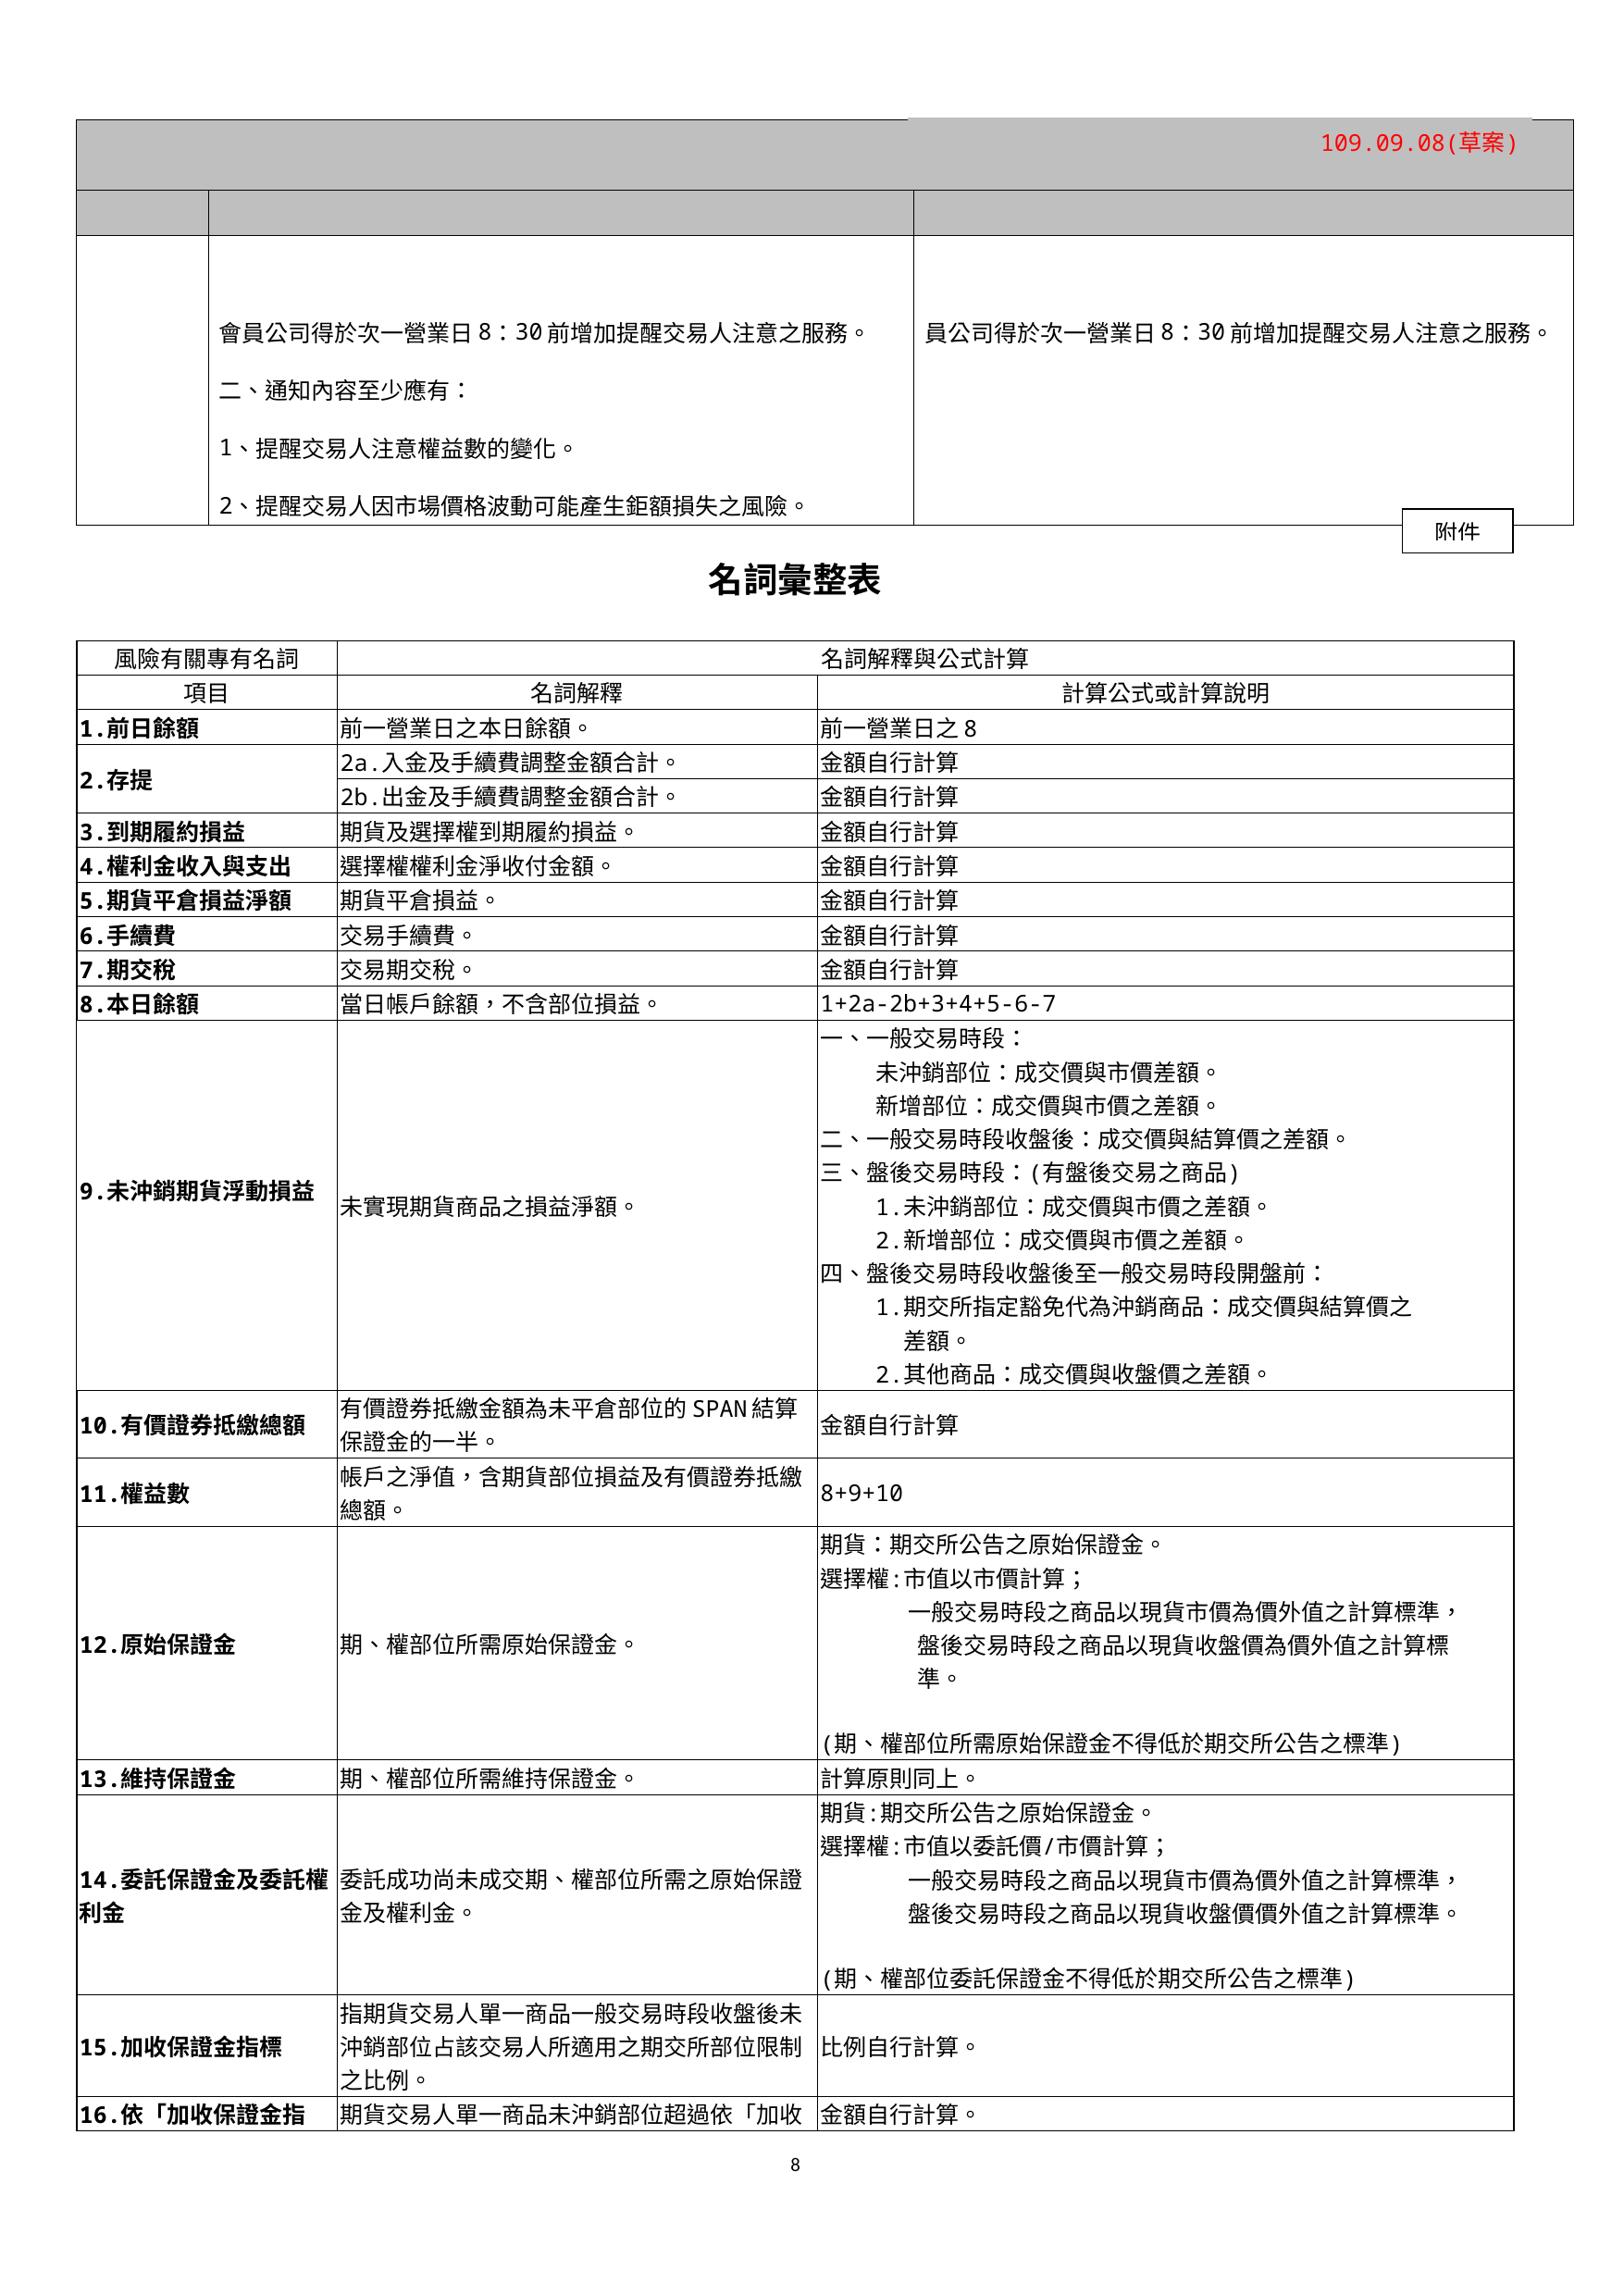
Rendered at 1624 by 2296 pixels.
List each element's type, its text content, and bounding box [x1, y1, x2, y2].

table_cell 1.前日餘額 [78, 710, 337, 743]
table_cell 決議事項 [209, 191, 913, 235]
table_cell 前一營業日之8 [818, 710, 1513, 743]
table_cell 2b.出金及手續費調整金額合計。 [338, 779, 817, 813]
table_cell 11.權益數 [78, 1458, 337, 1526]
table_cell 2.存提 [78, 745, 337, 813]
table_cell 15.加收保證金指標 [78, 1995, 337, 2096]
table_cell 計算公式或計算說明 [818, 676, 1513, 709]
table_cell 期、權部位所需原始保證金。 [338, 1527, 817, 1759]
text 名詞彙整表 [77, 552, 1514, 602]
table_cell 金額自行計算 [818, 883, 1513, 916]
table_cell 項目 [77, 191, 208, 235]
table_cell 選擇權權利金淨收付金額。 [338, 848, 817, 882]
table_cell 會員公司得於次一營業日8：30前增加提醒交易人注意之服務。 二、通知內容至少應有： 1、提醒交易人注意權益數的變化。 2、提醒交易人因市場價格波動可能產生鉅額損失之風險。 [209, 236, 913, 525]
table_cell 未實現期貨商品之損益淨額。 [338, 1021, 817, 1390]
table_cell 一、一般交易時段： 未沖銷部位：成交價與市價差額。 新增部位：成交價與市價之差額。 二、一般交易時段收盤後：成交價與結算價之差額。 三、盤後交易時段：(有盤後交易之商品) 1.未沖銷部位：成交價與市價之差額。 2.新增部位：成交價與市價之差額。 四、盤後交易時段收盤後至一般交易時段開盤前： 1.期交所指定豁免代為沖銷商品：成交價與結算價之 差額。 2.其他商品：成交價與收盤價之差額。 [818, 1021, 1513, 1390]
table_cell 期貨及選擇權到期履約損益。 [338, 813, 817, 847]
table_cell 指期貨交易人單一商品一般交易時段收盤後未沖銷部位占該交易人所適用之期交所部位限制之比例。 [338, 1995, 817, 2096]
table_cell 項目 [78, 676, 337, 709]
table_header 名詞解釋與公式計算 [338, 641, 1513, 675]
table_cell 前一營業日之本日餘額。 [338, 710, 817, 743]
table_cell 金額自行計算 [818, 917, 1513, 950]
table_cell 8.本日餘額 [78, 987, 337, 1020]
table_cell 有價證券抵繳金額為未平倉部位的SPAN結算保證金的一半。 [338, 1391, 817, 1458]
table_cell 6.手續費 [78, 917, 337, 950]
table_cell 委託成功尚未成交期、權部位所需之原始保證金及權利金。 [338, 1795, 817, 1994]
table_cell 金額自行計算 [818, 779, 1513, 813]
table_cell 3.到期履約損益 [78, 813, 337, 847]
table_cell 13.維持保證金 [78, 1760, 337, 1793]
table_cell 帳戶之淨值，含期貨部位損益及有價證券抵繳總額。 [338, 1458, 817, 1526]
table_cell 16.依「加收保證金指 [78, 2097, 337, 2130]
table_cell 說明 [914, 191, 1573, 235]
table_cell 期貨平倉損益。 [338, 883, 817, 916]
table_cell 8+9+10 [818, 1458, 1513, 1526]
table_cell 期貨：期交所公告之原始保證金。 選擇權:市值以市價計算； 一般交易時段之商品以現貨市價為價外值之計算標準， 盤後交易時段之商品以現貨收盤價為價外值之計算標 準。 (期、權部位所需原始保證金不得低於期交所公告之標準) [818, 1527, 1513, 1759]
table_cell 當日帳戶餘額，不含部位損益。 [338, 987, 817, 1020]
table_cell 1+2a-2b+3+4+5-6-7 [818, 987, 1513, 1020]
table_cell 金額自行計算 [818, 1391, 1513, 1458]
table_cell 5.期貨平倉損益淨額 [78, 883, 337, 916]
table_cell 9.未沖銷期貨浮動損益 [77, 1021, 337, 1390]
table_cell 計算原則同上。 [818, 1760, 1513, 1793]
table_cell 員公司得於次一營業日8：30前增加提醒交易人注意之服務。 [914, 236, 1573, 525]
text [1403, 510, 1512, 552]
text 附件 [1417, 515, 1498, 540]
table_cell 12.原始保證金 [78, 1527, 337, 1759]
table_cell 交易手續費。 [338, 917, 817, 950]
table_cell 14.委託保證金及委託權利金 [78, 1795, 337, 1994]
table_cell 期貨:期交所公告之原始保證金。 選擇權:市值以委託價/市價計算； 一般交易時段之商品以現貨市價為價外值之計算標準， 盤後交易時段之商品以現貨收盤價價外值之計算標準。 (期、權部位委託保證金不得低於期交所公告之標準) [818, 1795, 1513, 1994]
table_cell 2a.入金及手續費調整金額合計。 [338, 745, 817, 778]
table_cell 金額自行計算。 [818, 2097, 1513, 2130]
table_cell 7.期交稅 [78, 951, 337, 985]
table_cell 金額自行計算 [818, 745, 1513, 778]
table_cell 金額自行計算 [818, 848, 1513, 882]
table_cell 10.有價證券抵繳總額 [78, 1391, 337, 1458]
table_cell 期貨交易人單一商品未沖銷部位超過依「加收 [338, 2097, 817, 2130]
table_cell 期、權部位所需維持保證金。 [338, 1760, 817, 1793]
table_cell 金額自行計算 [818, 813, 1513, 847]
table_cell 比例自行計算。 [818, 1995, 1513, 2096]
table_header 風險有關專有名詞 [78, 641, 337, 675]
table_cell 名詞解釋 [338, 676, 817, 709]
table_header 「期貨商交易及風險控管機制專案」各項議題彙整表 [77, 118, 1573, 190]
table_cell 金額自行計算 [818, 951, 1513, 985]
table_cell [77, 236, 208, 525]
table_cell 交易期交稅。 [338, 951, 817, 985]
table_cell 4.權利金收入與支出 [78, 848, 337, 882]
